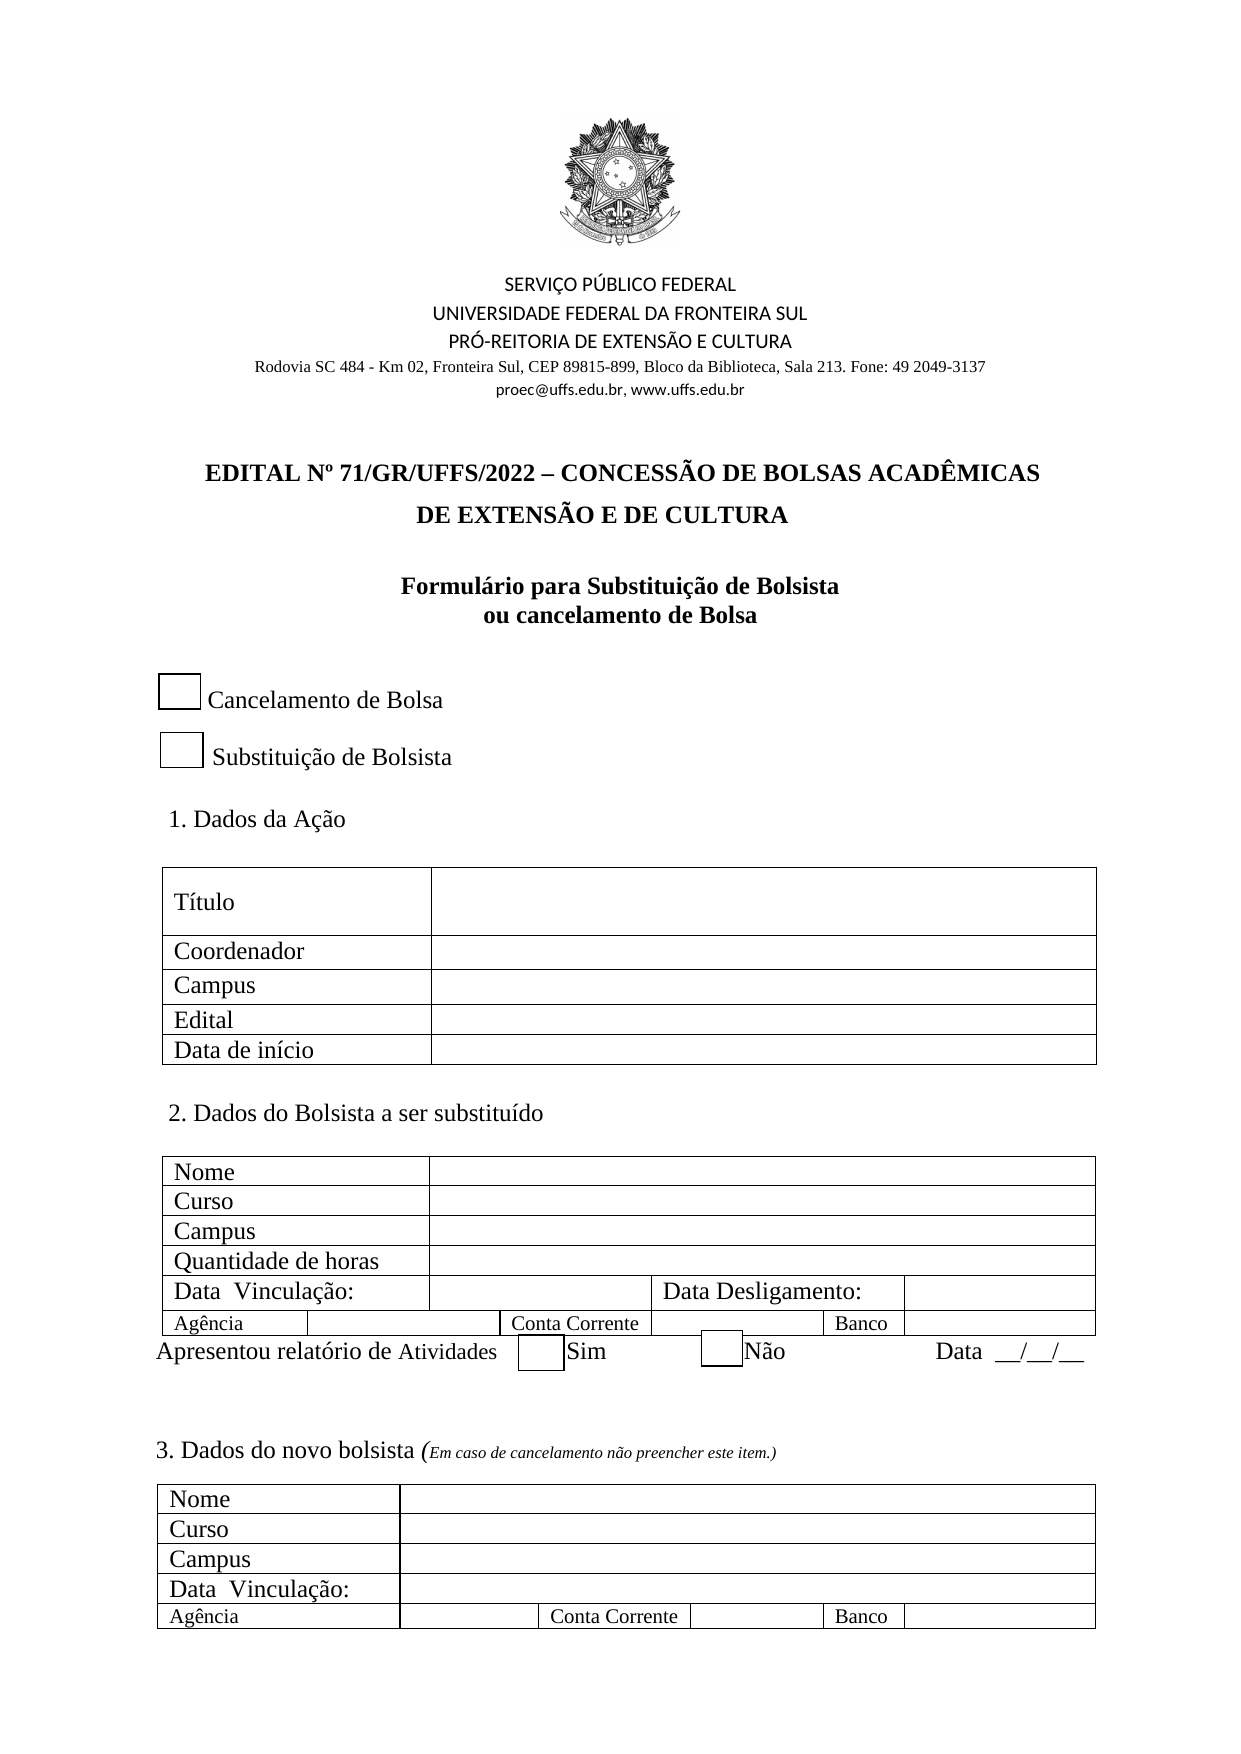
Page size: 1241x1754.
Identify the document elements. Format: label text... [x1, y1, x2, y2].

text 1. Dados da Ação [118, 804, 1122, 833]
table_cell Agência [158, 1604, 399, 1628]
table_cell Conta Corrente [539, 1604, 690, 1628]
table_cell [401, 1574, 1095, 1603]
table_cell [432, 936, 1096, 969]
table_cell [401, 1514, 1095, 1543]
text Substituição de Bolsista [118, 742, 1122, 771]
table_cell Agência [163, 1311, 307, 1335]
text 3. Dados do novo bolsista (Em caso de cancelamento não preencher este item.) [118, 1436, 1122, 1464]
table_cell Campus [158, 1544, 399, 1573]
text 2. Dados do Bolsista a ser substituído [118, 1098, 1122, 1127]
table_header [430, 1157, 1095, 1185]
table_header [401, 1485, 1095, 1513]
table_cell [905, 1604, 1095, 1628]
table_cell Coordenador [163, 936, 431, 969]
table_cell Conta Corrente [501, 1311, 651, 1335]
table_header Título [163, 868, 431, 935]
text ou cancelamento de Bolsa [118, 600, 1122, 628]
table_cell [432, 1035, 1096, 1063]
table_cell [430, 1186, 1095, 1215]
table_cell Quantidade de horas [163, 1246, 429, 1275]
text Apresentou relatório de Atividades [118, 1336, 518, 1365]
table_cell Data Desligamento: [652, 1276, 904, 1310]
table_cell [432, 970, 1096, 1004]
table_cell [430, 1276, 651, 1310]
table_cell [432, 1005, 1096, 1034]
table_header [432, 868, 1096, 935]
table_header Nome [163, 1157, 429, 1185]
table_cell Data Vinculação: [163, 1276, 429, 1310]
picture [560, 118, 681, 247]
table_cell Campus [163, 970, 431, 1004]
table_cell [430, 1246, 1095, 1275]
table_cell [401, 1604, 538, 1628]
table_cell Edital [163, 1005, 431, 1034]
table_cell [652, 1311, 823, 1335]
table_cell [401, 1544, 1095, 1573]
table_cell [691, 1604, 823, 1628]
table_cell Curso [163, 1186, 429, 1215]
table_cell Data de início [163, 1035, 431, 1063]
table_cell Banco [824, 1311, 904, 1335]
text Não Data __/__/__ [743, 1336, 1122, 1365]
table_cell Banco [824, 1604, 904, 1628]
table_cell [905, 1311, 1095, 1335]
table_cell Curso [158, 1514, 399, 1543]
text Cancelamento de Bolsa [176, 685, 1122, 714]
text DE EXTENSÃO E DE CULTURA [83, 500, 1122, 529]
text EDITAL Nº 71/GR/UFFS/2022 – CONCESSÃO DE BOLSAS ACADÊMICAS [83, 458, 1122, 487]
table_cell [430, 1216, 1095, 1245]
text Sim [565, 1336, 701, 1365]
table_cell [308, 1311, 499, 1335]
table_header Nome [158, 1485, 399, 1513]
text Formulário para Substituição de Bolsista [118, 571, 1122, 600]
table_cell [905, 1276, 1095, 1310]
table_cell Data Vinculação: [158, 1574, 399, 1603]
table_cell Campus [163, 1216, 429, 1245]
